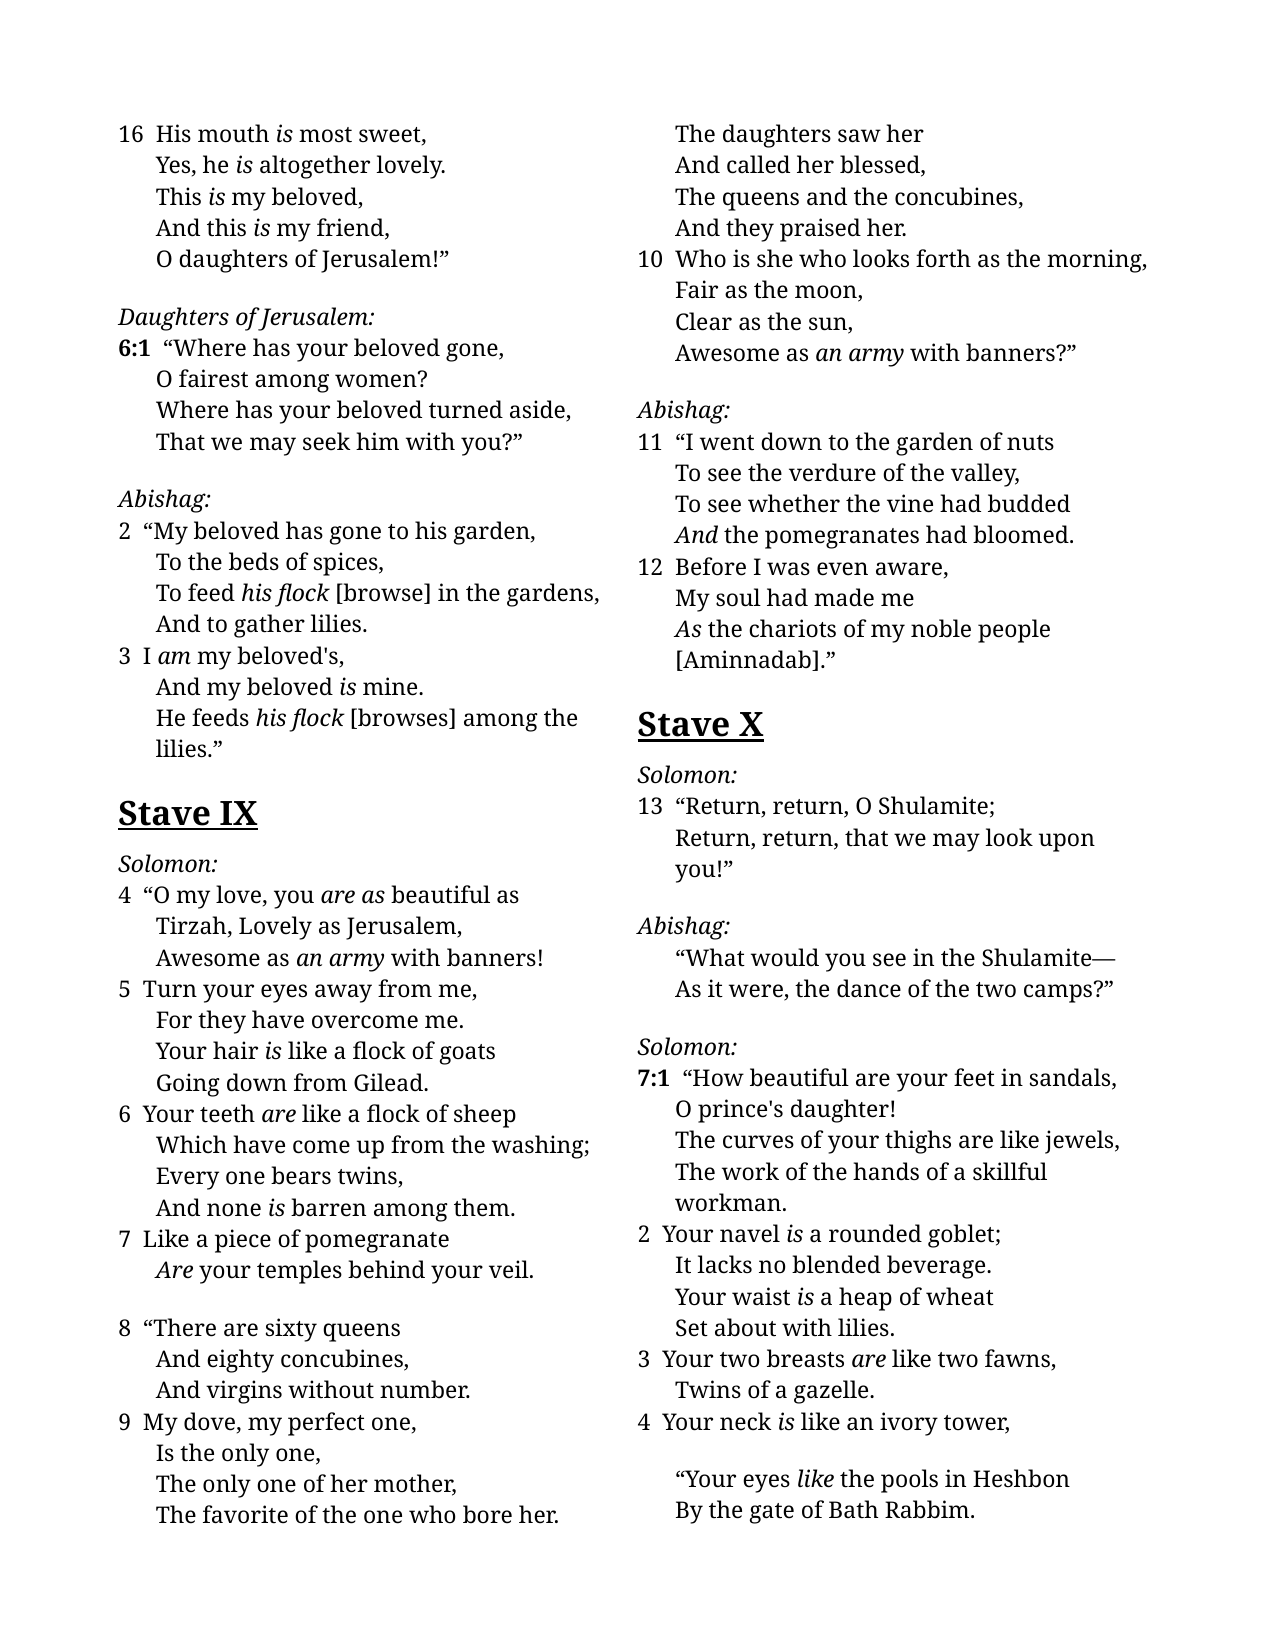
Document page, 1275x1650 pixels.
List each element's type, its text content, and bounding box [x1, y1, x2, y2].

text By the gate of Bath Rabbim. [637, 1494, 1157, 1526]
text 6 Your teeth are like a flock of sheep [118, 1098, 637, 1129]
text The only one of her mother, [118, 1468, 637, 1499]
text And called her blessed, [637, 149, 1157, 181]
text And virgins without number. [118, 1374, 637, 1405]
text To the beds of spices, [118, 546, 637, 577]
text For they have overcome me. [118, 1004, 637, 1035]
text And my beloved is mine. [118, 671, 637, 702]
text To see the verdure of the valley, [637, 457, 1157, 488]
text Solomon: [637, 759, 1157, 790]
text 8 “There are sixty queens [118, 1312, 637, 1343]
text The curves of your thighs are like jewels, [637, 1124, 1157, 1155]
text Abishag: [637, 910, 1157, 942]
text 6:1 “Where has your beloved gone, [118, 332, 637, 363]
text 4 Your neck is like an ivory tower, [637, 1405, 1157, 1437]
text It lacks no blended beverage. [637, 1249, 1157, 1280]
text Tirzah, Lovely as Jerusalem, [118, 910, 637, 942]
text That we may seek him with you?” [118, 426, 637, 457]
text Solomon: [118, 848, 637, 879]
text This is my beloved, [118, 181, 637, 212]
subtitle Stave IX [118, 789, 637, 835]
text And they praised her. [637, 212, 1157, 243]
text And the pomegranates had bloomed. [637, 519, 1157, 551]
text Twins of a gazelle. [637, 1374, 1157, 1405]
text The daughters saw her [637, 118, 1157, 149]
text 3 Your two breasts are like two fawns, [637, 1343, 1157, 1374]
text 2 Your navel is a rounded goblet; [637, 1218, 1157, 1249]
text Every one bears twins, [118, 1160, 637, 1192]
text And this is my friend, [118, 212, 637, 243]
text And none is barren among them. [118, 1192, 637, 1223]
text To feed his flock [browse] in the gardens, [118, 577, 637, 608]
text 7:1 “How beautiful are your feet in sandals, [637, 1062, 1157, 1093]
text Daughters of Jerusalem: [118, 301, 637, 332]
text The queens and the concubines, [637, 181, 1157, 212]
text Are your temples behind your veil. [118, 1254, 637, 1285]
text 16 His mouth is most sweet, [118, 118, 637, 149]
text 11 “I went down to the garden of nuts [637, 426, 1157, 457]
text O daughters of Jerusalem!” [118, 243, 637, 274]
text Where has your beloved turned aside, [118, 394, 637, 426]
text To see whether the vine had budded [637, 488, 1157, 519]
text Fair as the moon, [637, 274, 1157, 306]
text O fairest among women? [118, 363, 637, 394]
text The work of the hands of a skillful workman. [637, 1155, 1157, 1218]
text Clear as the sun, [637, 306, 1157, 337]
text Is the only one, [118, 1437, 637, 1468]
text He feeds his flock [browses] among the lilies.” [118, 702, 637, 764]
text As it were, the dance of the two camps?” [637, 973, 1157, 1004]
text Awesome as an army with banners?” [637, 337, 1157, 368]
text Which have come up from the washing; [118, 1129, 637, 1160]
text “What would you see in the Shulamite— [637, 942, 1157, 973]
text “Your eyes like the pools in Heshbon [637, 1463, 1157, 1494]
text Yes, he is altogether lovely. [118, 149, 637, 181]
text Abishag: [118, 483, 637, 514]
text Solomon: [637, 1030, 1157, 1062]
text And eighty concubines, [118, 1343, 637, 1374]
subtitle Stave X [637, 701, 1157, 746]
text 13 “Return, return, O Shulamite; [637, 790, 1157, 821]
text 10 Who is she who looks forth as the morning, [637, 243, 1157, 274]
text My soul had made me [637, 582, 1157, 613]
text Your waist is a heap of wheat [637, 1280, 1157, 1312]
text 3 I am my beloved's, [118, 639, 637, 671]
text As the chariots of my noble people [Aminnadab].” [637, 613, 1157, 676]
text Awesome as an army with banners! [118, 942, 637, 973]
text 12 Before I was even aware, [637, 551, 1157, 582]
text And to gather lilies. [118, 608, 637, 639]
text 9 My dove, my perfect one, [118, 1405, 637, 1437]
text 5 Turn your eyes away from me, [118, 973, 637, 1004]
text The favorite of the one who bore her. [118, 1499, 637, 1530]
text 4 “O my love, you are as beautiful as [118, 879, 637, 910]
text 7 Like a piece of pomegranate [118, 1223, 637, 1254]
text Abishag: [637, 394, 1157, 426]
text 2 “My beloved has gone to his garden, [118, 514, 637, 546]
text Return, return, that we may look upon you!” [637, 821, 1157, 884]
text Going down from Gilead. [118, 1067, 637, 1098]
text Set about with lilies. [637, 1312, 1157, 1343]
text O prince's daughter! [637, 1093, 1157, 1124]
text Your hair is like a flock of goats [118, 1035, 637, 1067]
